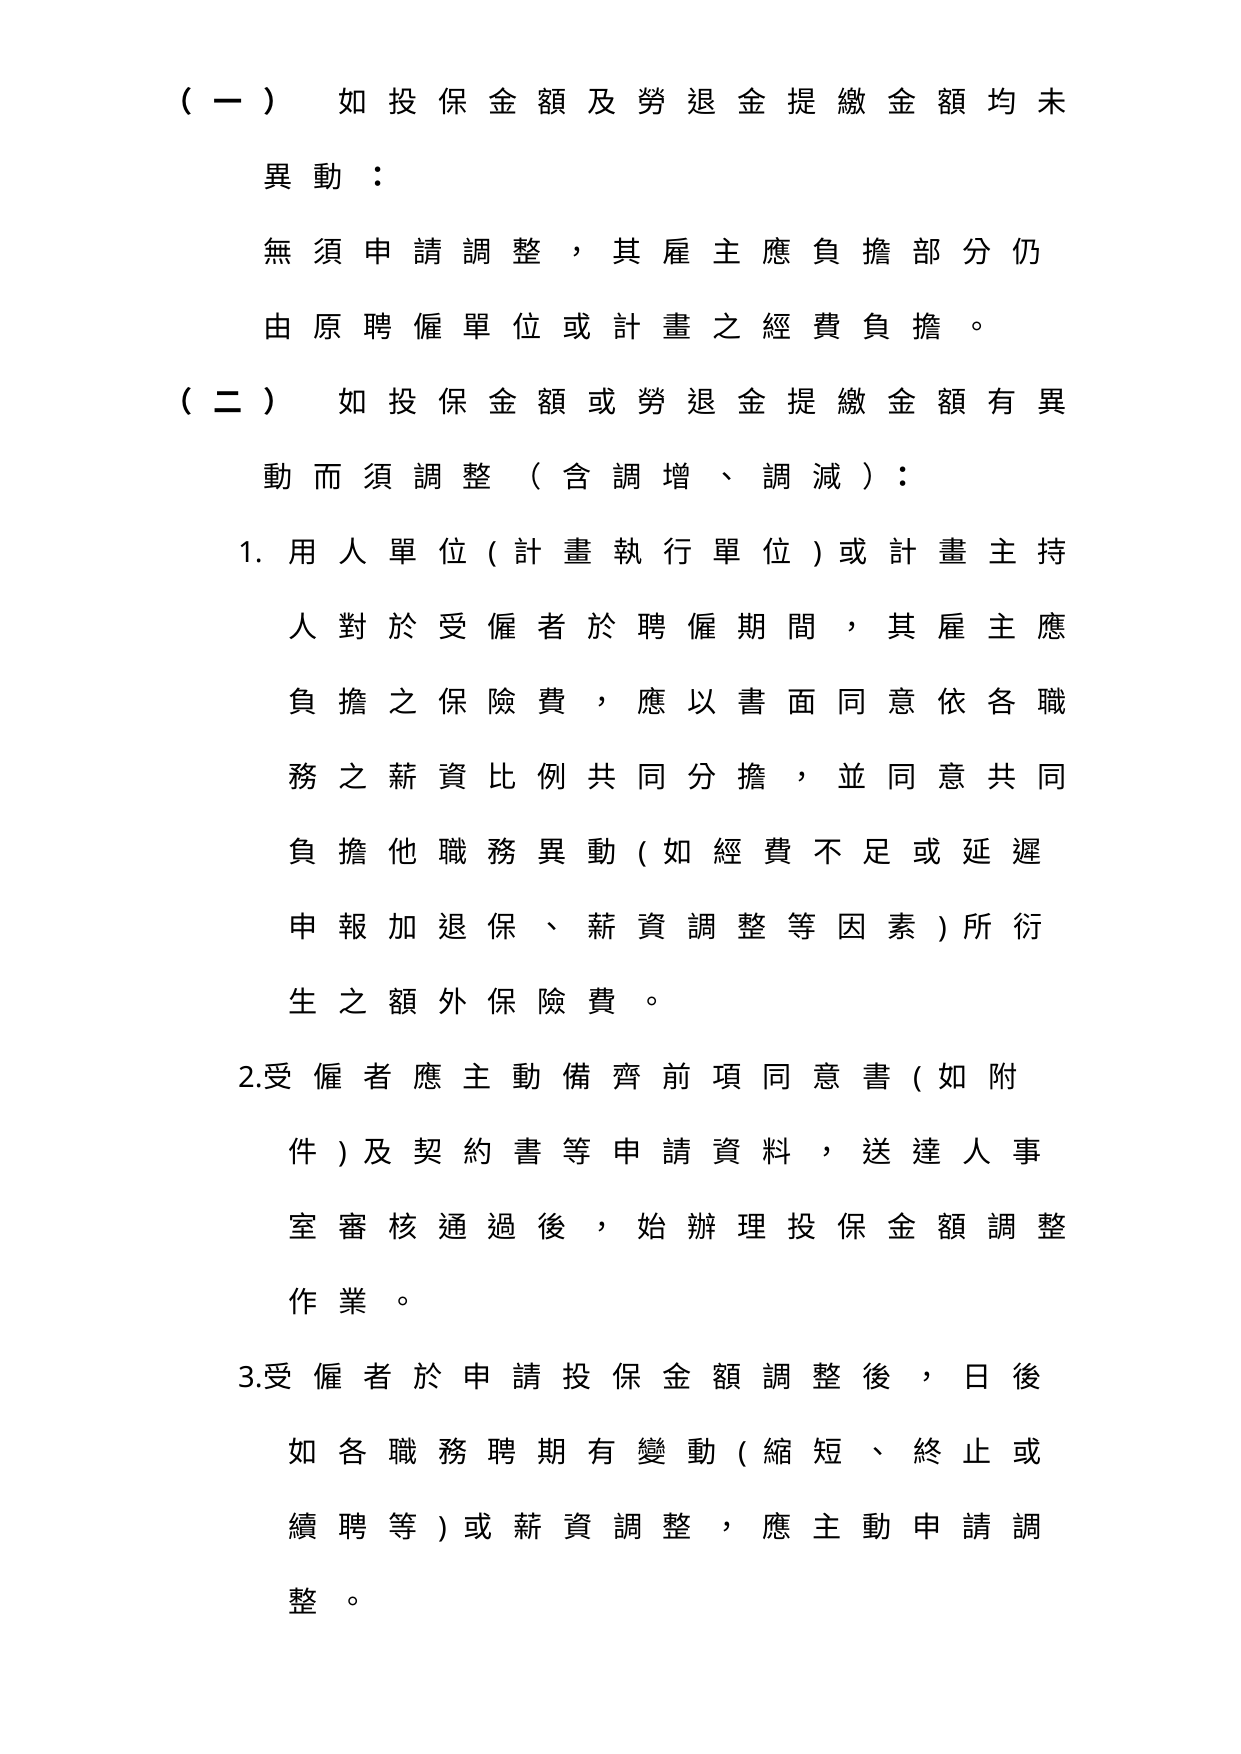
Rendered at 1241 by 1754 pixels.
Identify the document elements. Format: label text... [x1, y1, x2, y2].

text 3.受僱者於申請投保金額調整後，日後如各職務聘期有變動(縮短、終止或續聘等)或薪資調整，應主動申請調整。 [232, 1337, 1088, 1637]
text 無須申請調整，其雇主應負擔部分仍由原聘僱單位或計畫之經費負擔。 [250, 212, 1088, 362]
text 2.受僱者應主動備齊前項同意書(如附件)及契約書等申請資料，送達人事室審核通過後，始辦理投保金額調整作業。 [232, 1037, 1088, 1337]
list 如投保金額或勞退金提繳金額有異動而須調整（含調增、調減）： [157, 362, 1088, 512]
list 如投保金額及勞退金提繳金額均未異動： [157, 62, 1088, 212]
text 1. 用人單位(計畫執行單位)或計畫主持人對於受僱者於聘僱期間，其雇主應負擔之保險費，應以書面同意依各職務之薪資比例共同分擔，並同意共同負擔他職務異動(如經費不足或延遲申報加退保、薪資調整等因素)所衍生之額外保險費。 [232, 512, 1088, 1037]
